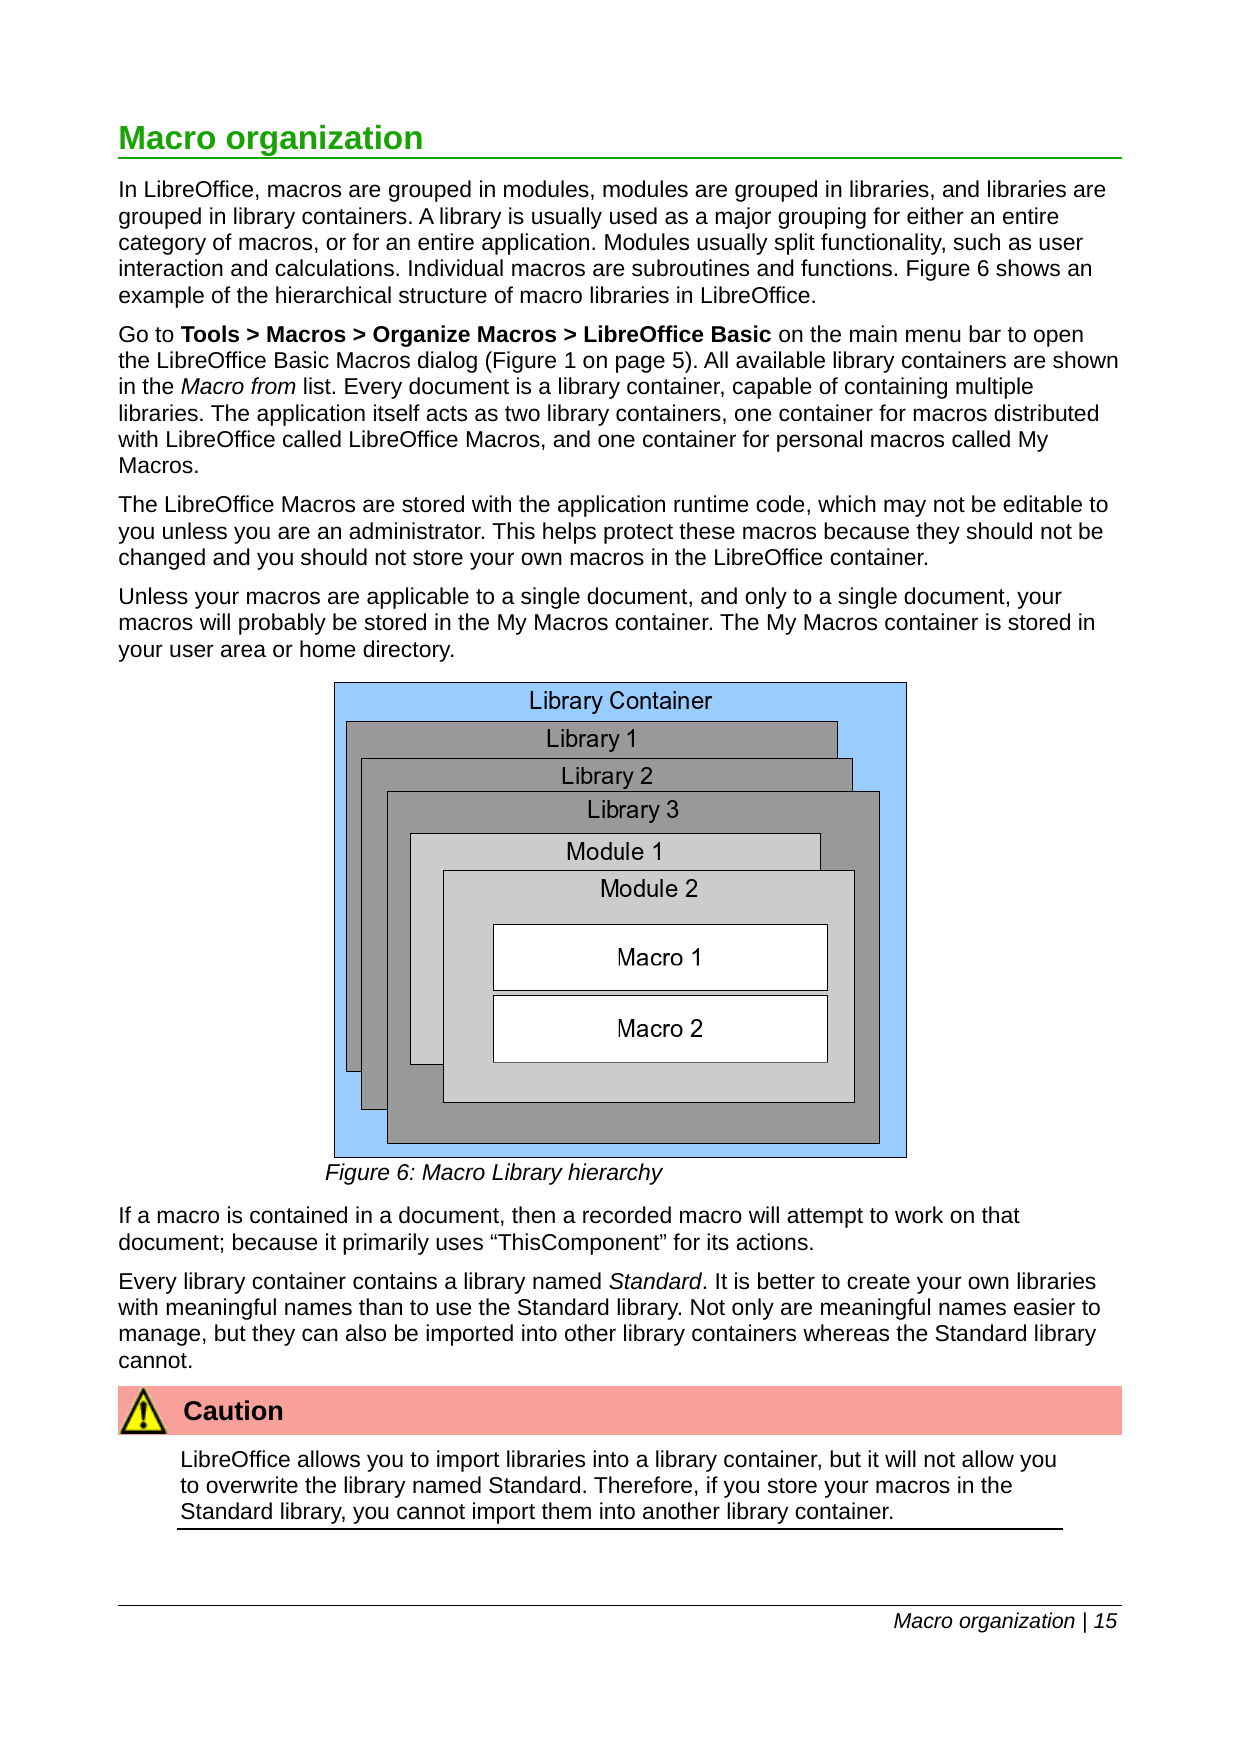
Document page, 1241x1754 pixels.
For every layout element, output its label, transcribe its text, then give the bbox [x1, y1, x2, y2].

text Unless your macros are applicable to a single document, and only to a single document, your macros will probably be stored in the My Macros container. The My Macros container is stored in your user area or home directory. [118, 583, 1122, 662]
picture [119, 1386, 167, 1434]
text Figure 6: Macro Library hierarchy [325, 1160, 915, 1186]
text LibreOffice allows you to import libraries into a library container, but it will not allow you to overwrite the library named Standard. Therefore, if you store your macros in the Standard library, you cannot import them into another library container. [177, 1442, 1063, 1528]
text The LibreOffice Macros are stored with the application runtime code, which may not be editable to you unless you are an administrator. This helps protect these macros because they should not be changed and you should not store your own macros in the LibreOffice container. [118, 491, 1122, 570]
subtitle Caution [118, 1386, 1122, 1435]
picture [325, 674, 916, 1160]
text If a macro is contained in a document, then a recorded macro will attempt to work on that document; because it primarily uses “ThisComponent” for its actions. [118, 1202, 1122, 1255]
text Go to Tools > Macros > Organize Macros > LibreOffice Basic on the main menu bar to open the LibreOffice Basic Macros dialog (Figure 1 on page 5). All available library containers are shown in the Macro from list. Every document is a library container, capable of containing multiple libraries. The application itself acts as two library containers, one container for macros distributed with LibreOffice called LibreOffice Macros, and one container for personal macros called My Macros. [118, 321, 1122, 479]
text Every library container contains a library named Standard. It is better to create your own libraries with meaningful names than to use the Standard library. Not only are meaningful names easier to manage, but they can also be imported into other library containers whereas the Standard library cannot. [118, 1268, 1122, 1373]
subtitle Macro organization [118, 118, 1122, 157]
text In LibreOffice, macros are grouped in modules, modules are grouped in libraries, and libraries are grouped in library containers. A library is usually used as a major grouping for either an entire category of macros, or for an entire application. Modules usually split functionality, such as user interaction and calculations. Individual macros are subroutines and functions. Figure 6 shows an example of the hierarchical structure of macro libraries in LibreOffice. [118, 176, 1122, 308]
